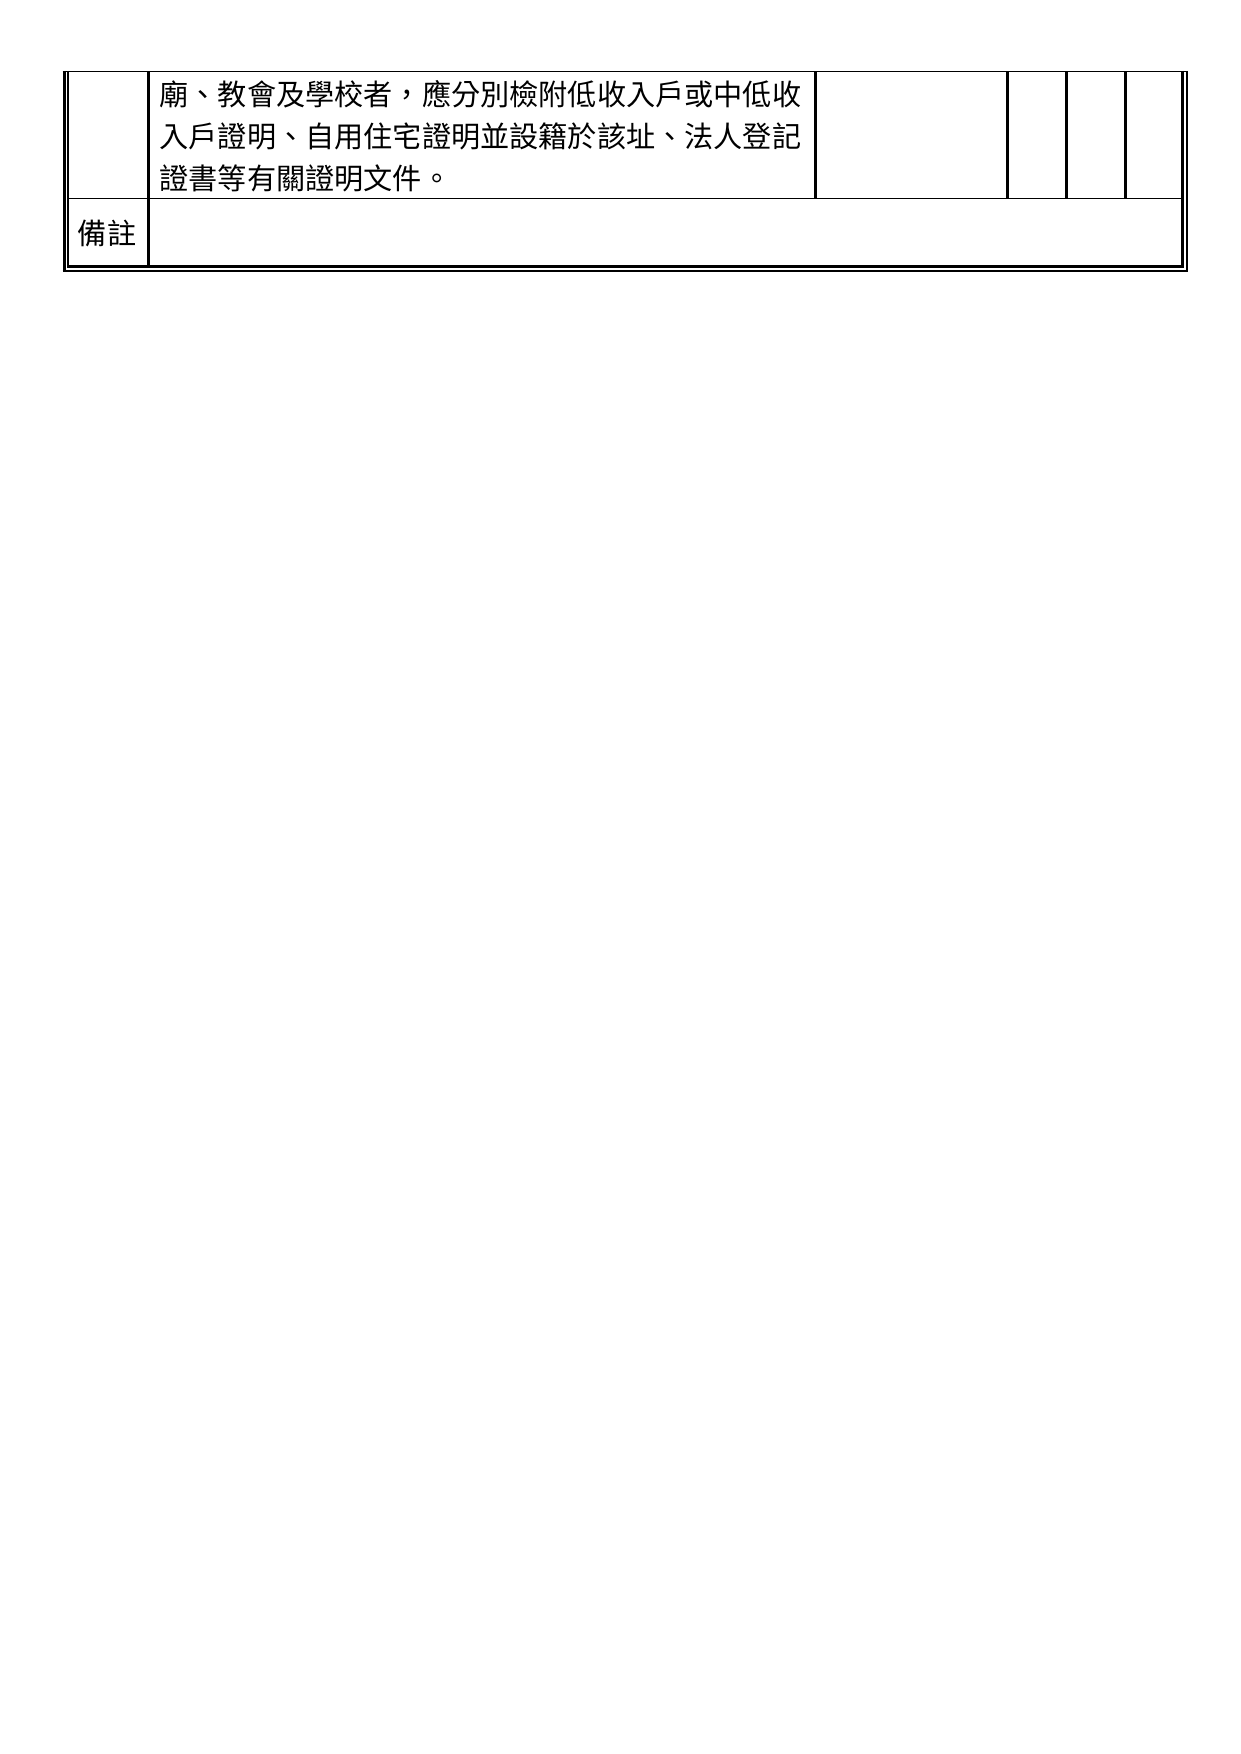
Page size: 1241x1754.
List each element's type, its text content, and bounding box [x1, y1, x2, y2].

table_cell [1068, 72, 1124, 198]
table_cell 廟、教會及學校者，應分別檢附低收入戶或中低收入戶證明、自用住宅證明並設籍於該址、法人登記證書等有關證明文件。 [150, 72, 814, 198]
table_cell [150, 199, 1181, 265]
table_cell 備註 [69, 199, 147, 265]
table_cell [817, 72, 1006, 198]
table_cell [69, 72, 147, 198]
table_cell [1009, 72, 1065, 198]
table_cell [1127, 72, 1181, 198]
